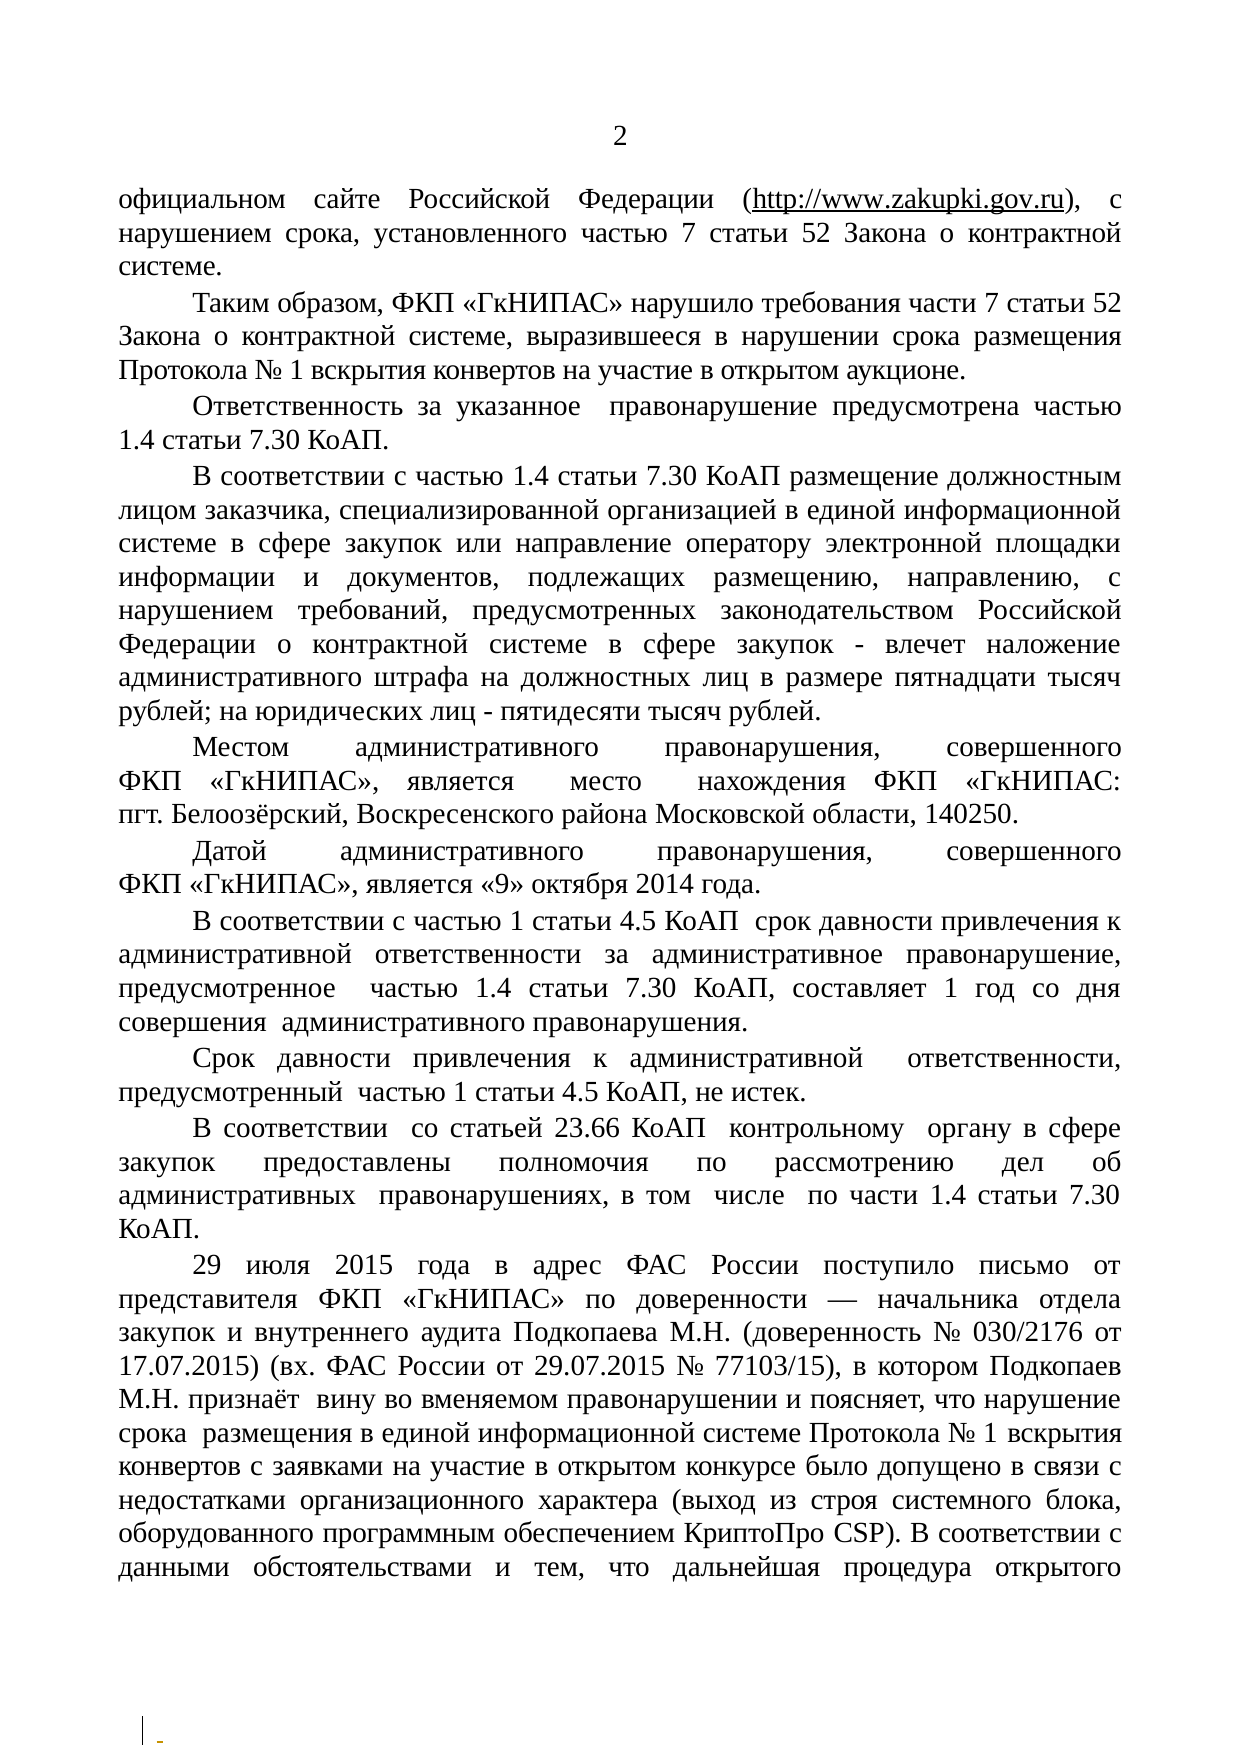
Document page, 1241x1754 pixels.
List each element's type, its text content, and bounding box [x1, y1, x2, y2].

text официальном сайте Российской Федерации (http://www.zakupki.gov.ru), с нарушением срока, установленного частью 7 статьи 52 Закона о контрактной системе. [118, 181, 1122, 282]
text Местом административного правонарушения, совершенного ФКП «ГкНИПАС», является место нахождения ФКП «ГкНИПАС: пгт. Белоозёрский, Воскресенского района Московской области, 140250. [118, 729, 1122, 830]
text Таким образом, ФКП «ГкНИПАС» нарушило требования части 7 статьи 52 Закона о контрактной системе, выразившееся в нарушении срока размещения Протокола № 1 вскрытия конвертов на участие в открытом аукционе. [118, 285, 1122, 385]
text В соответствии с частью 1 статьи 4.5 КоАП срок давности привлечения к административной ответственности за административное правонарушение, предусмотренное частью 1.4 статьи 7.30 КоАП, составляет 1 год со дня совершения административного правонарушения. [118, 903, 1122, 1037]
text Срок давности привлечения к административной ответственности, предусмотренный частью 1 статьи 4.5 КоАП, не истек. [118, 1040, 1122, 1107]
text Ответственность за указанное правонарушение предусмотрена частью 1.4 статьи 7.30 КоАП. [118, 388, 1122, 455]
text Датой административного правонарушения, совершенного ФКП «ГкНИПАС», является «9» октября 2014 года. [118, 833, 1122, 900]
text В соответствии со статьей 23.66 КоАП контрольному органу в сфере закупок предоставлены полномочия по рассмотрению дел об административных правонарушениях, в том числе по части 1.4 статьи 7.30 КоАП. [118, 1110, 1122, 1244]
text 29 июля 2015 года в адрес ФАС России поступило письмо от представителя ФКП «ГкНИПАС» по доверенности — начальника отдела закупок и внутреннего аудита Подкопаева М.Н. (доверенность № 030/2176 от 17.07.2015) (вх. ФАС России от 29.07.2015 № 77103/15), в котором Подкопаев М.Н. признаёт вину во вменяемом правонарушении и поясняет, что нарушение срока размещения в единой информационной системе Протокола № 1 вскрытия конвертов с заявками на участие в открытом конкурсе было допущено в связи с недостатками организационного характера (выход из строя системного блока, оборудованного программным обеспечением КриптоПро CSP). В соответствии с данными обстоятельствами и тем, что дальнейшая процедура открытого [118, 1247, 1122, 1583]
text В соответствии с частью 1.4 статьи 7.30 КоАП размещение должностным лицом заказчика, специализированной организацией в единой информационной системе в сфере закупок или направление оператору электронной площадки информации и документов, подлежащих размещению, направлению, с нарушением требований, предусмотренных законодательством Российской Федерации о контрактной системе в сфере закупок - влечет наложение административного штрафа на должностных лиц в размере пятнадцати тысяч рублей; на юридических лиц - пятидесяти тысяч рублей. [118, 458, 1122, 727]
